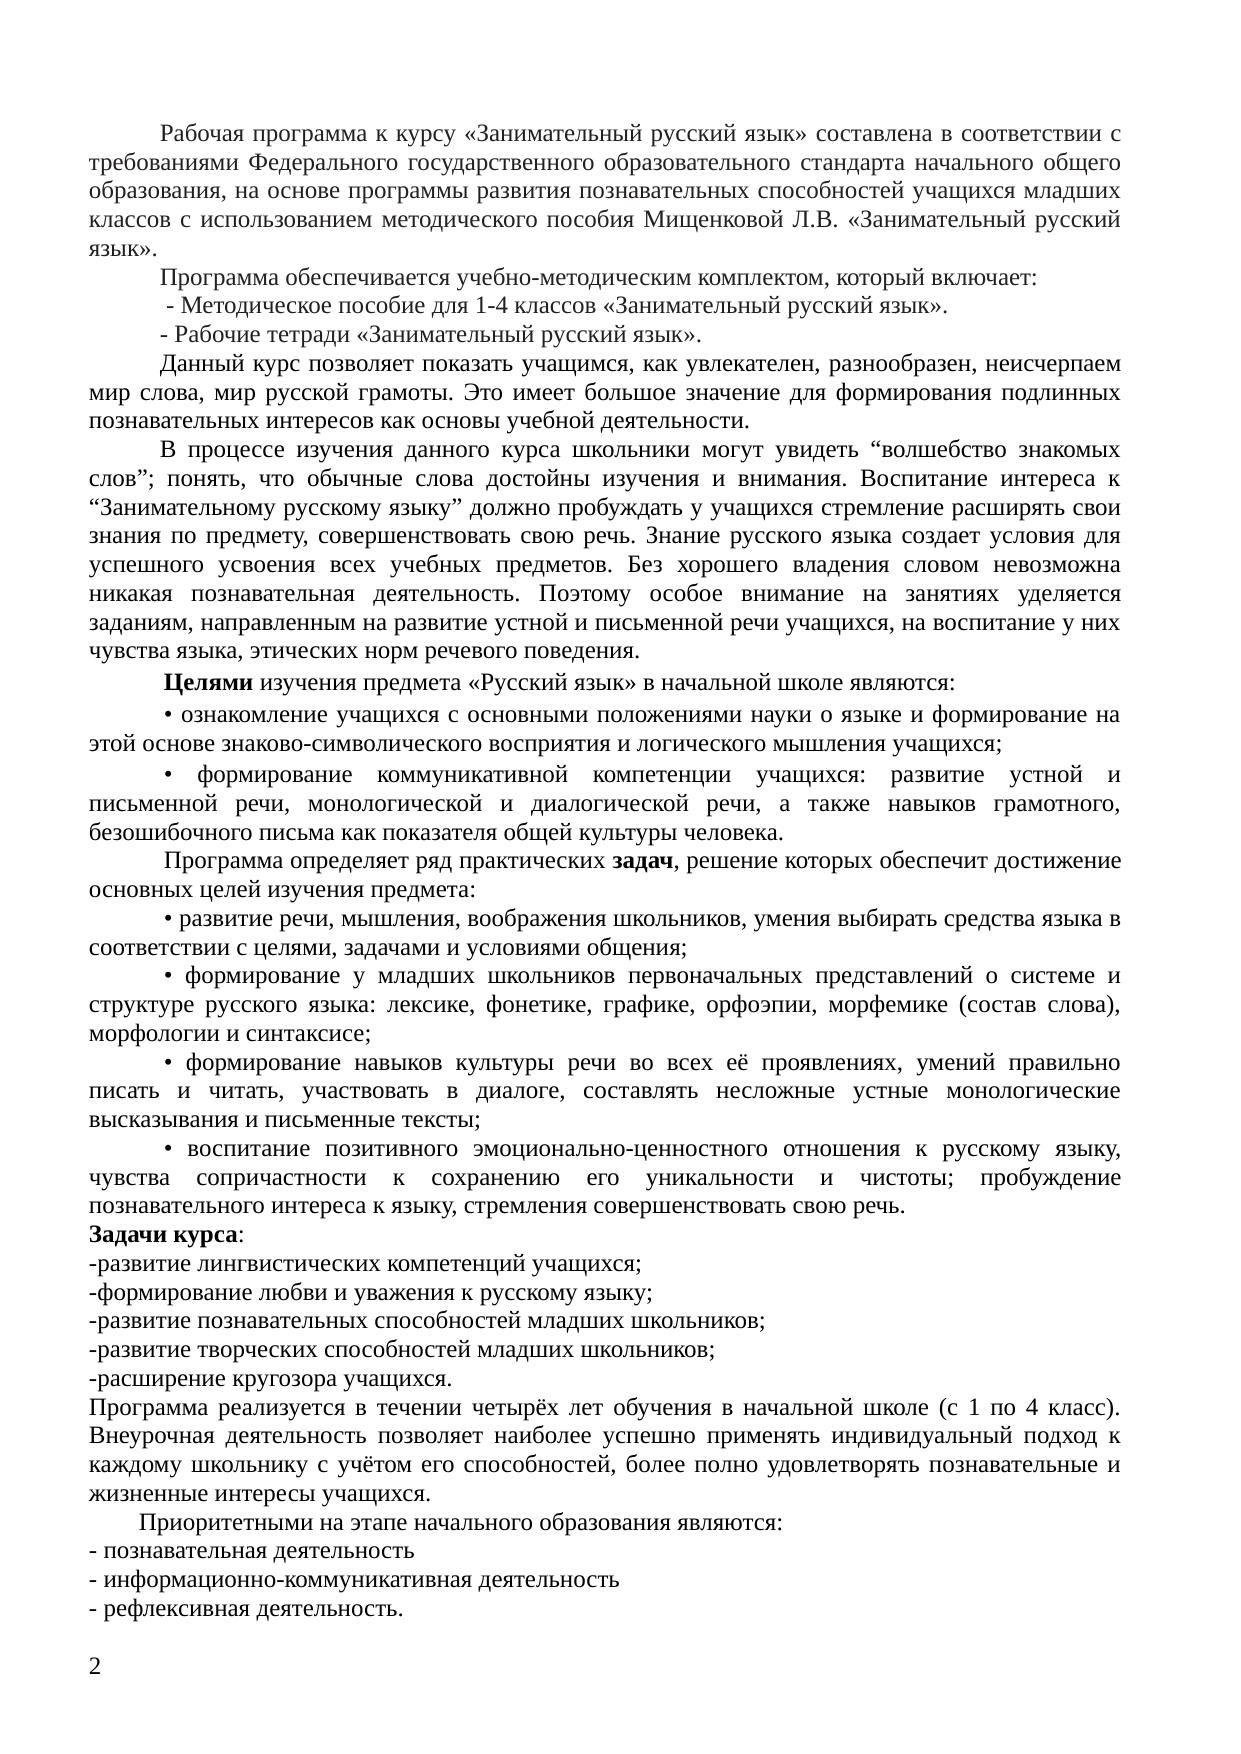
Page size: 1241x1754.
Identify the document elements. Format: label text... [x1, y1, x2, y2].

text -расширение кругозора учащихся. [89, 1363, 1122, 1392]
text Целями изучения предмета «Русский язык» в начальной школе являются: [89, 667, 1122, 696]
text В процессе изучения данного курса школьники могут увидеть “волшебство знакомых слов”; понять, что обычные слова достойны изучения и внимания. Воспитание интереса к “Занимательному русскому языку” должно пробуждать у учащихся стремление расширять свои знания по предмету, совершенствовать свою речь. Знание русского языка создает условия для успешного усвоения всех учебных предметов. Без хорошего владения словом невозможна никакая познавательная деятельность. Поэтому особое внимание на занятиях уделяется заданиям, направленным на развитие устной и письменной речи учащихся, на воспитание у них чувства языка, этических норм речевого поведения. [89, 434, 1122, 664]
text Программа обеспечивается учебно-методическим комплектом, который включает: [89, 262, 1122, 291]
text • воспитание позитивного эмоционально-ценностного отношения к русскому языку, чувства сопричастности к сохранению его уникальности и чистоты; пробуждение познавательного интереса к языку, стремления совершенствовать свою речь. [89, 1133, 1122, 1219]
text Задачи курса: [89, 1219, 1122, 1248]
text • ознакомление учащихся с основными положениями науки о языке и формирование на этой основе знаково-символического восприятия и логического мышления учащихся; [89, 699, 1122, 756]
text • развитие речи, мышления, воображения школьников, умения выбирать средства языка в соответствии с целями, задачами и условиями общения; [89, 903, 1122, 961]
text - Рабочие тетради «Занимательный русский язык». [89, 319, 1122, 348]
text Данный курс позволяет показать учащимся, как увлекателен, разнообразен, неисчерпаем мир слова, мир русской грамоты. Это имеет большое значение для формирования подлинных познавательных интересов как основы учебной деятельности. [89, 348, 1122, 434]
text • формирование навыков культуры речи во всех её проявлениях, умений правильно писать и читать, участвовать в диалоге, составлять несложные устные монологические высказывания и письменные тексты; [89, 1047, 1122, 1133]
text Программа реализуется в течении четырёх лет обучения в начальной школе (с 1 по 4 класс). Внеурочная деятельность позволяет наиболее успешно применять индивидуальный подход к каждому школьнику с учётом его способностей, более полно удовлетворять познавательные и жизненные интересы учащихся. [89, 1392, 1122, 1507]
text - познавательная деятельность [89, 1536, 1122, 1564]
text - информационно-коммуникативная деятельность [89, 1564, 1122, 1593]
text • формирование у младших школьников первоначальных представлений о системе и структуре русского языка: лексике, фонетике, графике, орфоэпии, морфемике (состав слова), морфологии и синтаксисе; [89, 961, 1122, 1047]
text Приоритетными на этапе начального образования являются: [89, 1507, 1122, 1536]
text - Методическое пособие для 1-4 классов «Занимательный русский язык». [89, 291, 1122, 319]
text Программа определяет ряд практических задач, решение которых обеспечит достижение основных целей изучения предмета: [89, 846, 1122, 903]
text Рабочая программа к курсу «Занимательный русский язык» составлена в соответствии с требованиями Федерального государственного образовательного стандарта начального общего образования, на основе программы развития познавательных способностей учащихся младших классов с использованием методического пособия Мищенковой Л.В. «Занимательный русский язык». [89, 118, 1122, 262]
text -развитие творческих способностей младших школьников; [89, 1334, 1122, 1363]
text -развитие познавательных способностей младших школьников; [89, 1306, 1122, 1334]
text - рефлексивная деятельность. [89, 1593, 1122, 1622]
text -формирование любви и уважения к русскому языку; [89, 1277, 1122, 1306]
text -развитие лингвистических компетенций учащихся; [89, 1248, 1122, 1277]
text • формирование коммуникативной компетенции учащихся: развитие устной и письменной речи, монологической и диалогической речи, а также навыков грамотного, безошибочного письма как показателя общей культуры человека. [89, 759, 1122, 846]
